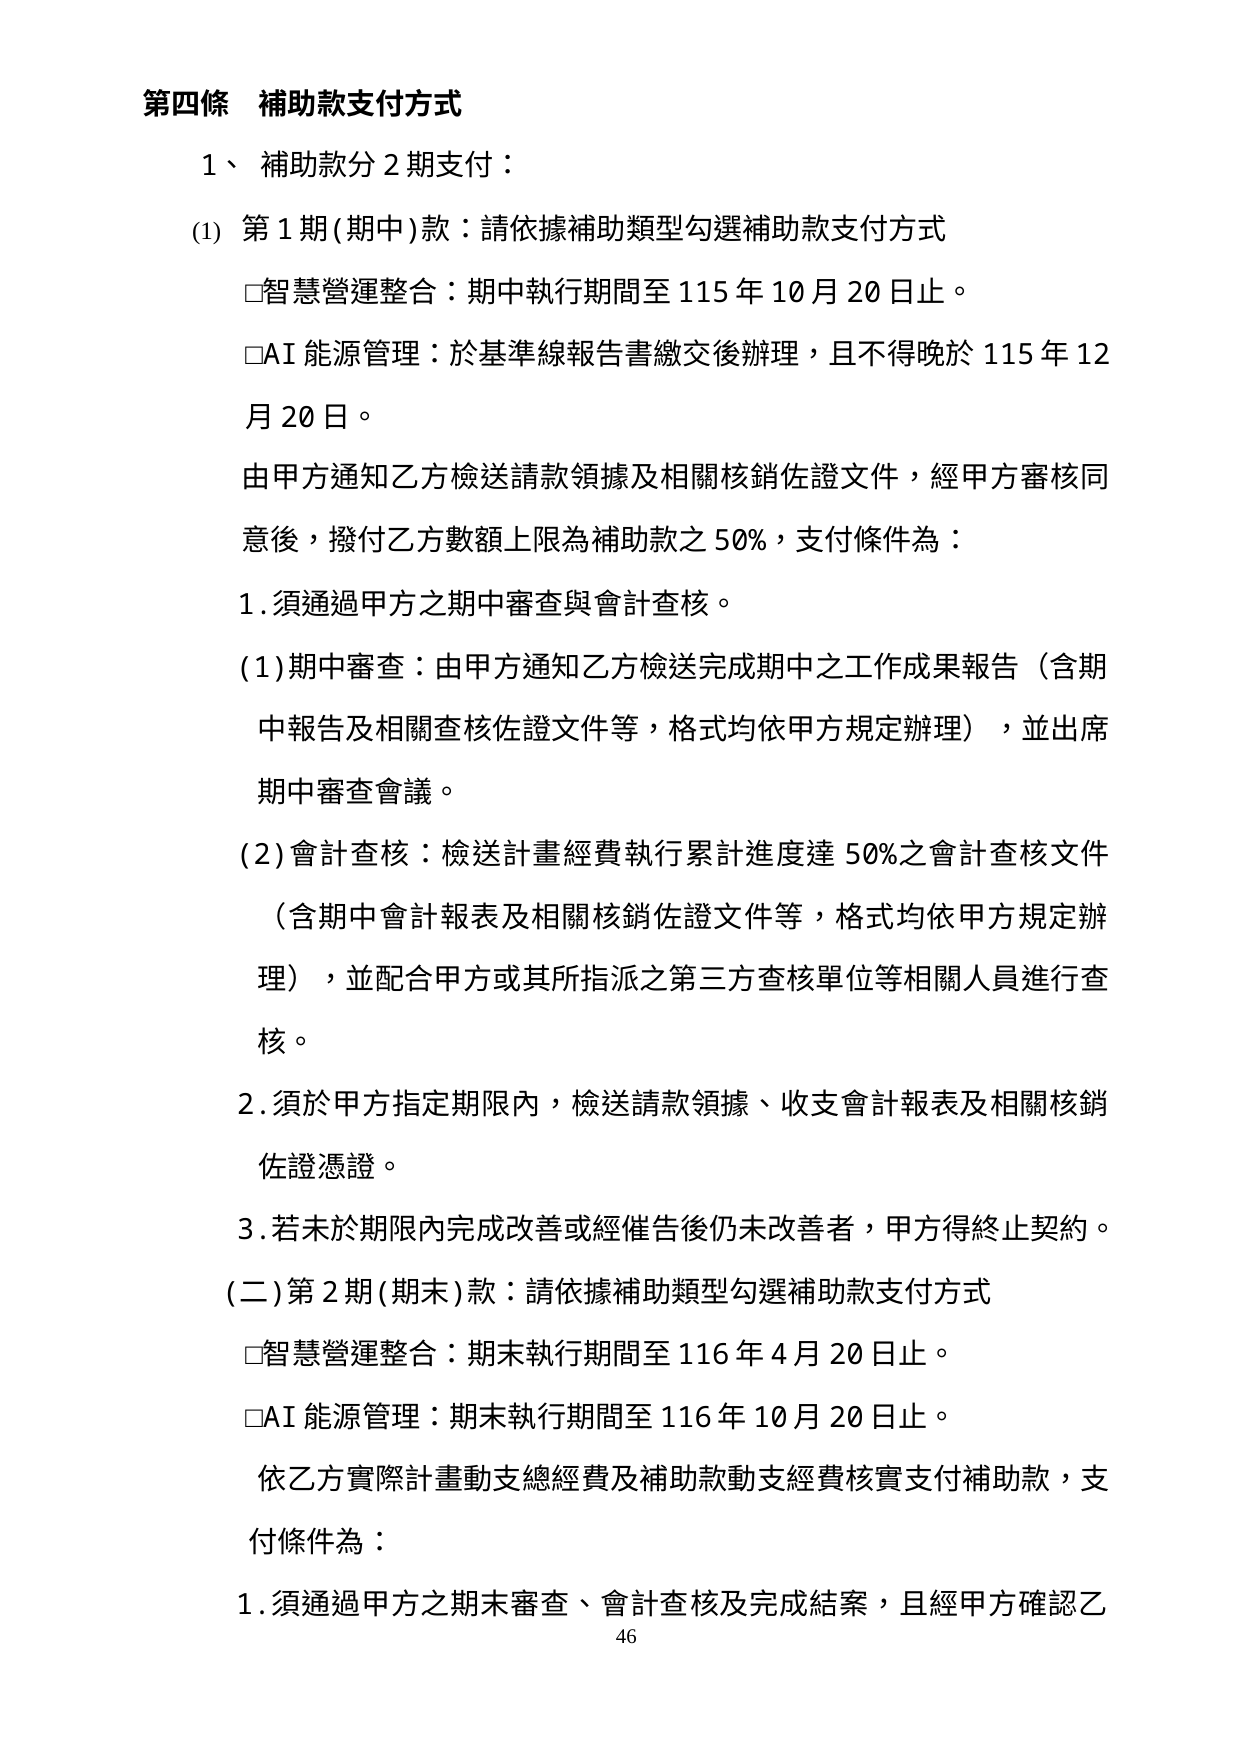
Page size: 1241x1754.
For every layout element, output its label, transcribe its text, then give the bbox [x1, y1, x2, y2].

text 2.須於甲方指定期限內，檢送請款領據、收支會計報表及相關核銷佐證憑證。 [237, 1060, 1110, 1185]
text 1.須通過甲方之期中審查與會計查核。 [236, 560, 1110, 623]
text 由甲方通知乙方檢送請款領據及相關核銷佐證文件，經甲方審核同意後，撥付乙方數額上限為補助款之50%，支付條件為： [241, 435, 1110, 560]
list 補助款分2期支付： [200, 123, 1110, 185]
text (二)第2期(期末)款：請依據補助類型勾選補助款支付方式 [204, 1248, 1110, 1310]
text (2)會計查核：檢送計畫經費執行累計進度達50%之會計查核文件（含期中會計報表及相關核銷佐證文件等，格式均依甲方規定辦理），並配合甲方或其所指派之第三方查核單位等相關人員進行查核。 [236, 810, 1110, 1060]
text □AI能源管理：於基準線報告書繳交後辦理，且不得晚於115年12月20日。 [245, 310, 1110, 435]
text □AI能源管理：期末執行期間至116年10月20日止。 [245, 1373, 1110, 1435]
text 依乙方實際計畫動支總經費及補助款動支經費核實支付補助款，支付條件為： [204, 1435, 1110, 1560]
text 1.須通過甲方之期末審查、會計查核及完成結案，且經甲方確認乙 [236, 1560, 1110, 1623]
text (1)期中審查：由甲方通知乙方檢送完成期中之工作成果報告（含期中報告及相關查核佐證文件等，格式均依甲方規定辦理），並出席期中審查會議。 [236, 623, 1110, 810]
text 3.若未於期限內完成改善或經催告後仍未改善者，甲方得終止契約。 [237, 1185, 1110, 1248]
list 第1期(期中)款：請依據補助類型勾選補助款支付方式 [192, 185, 1110, 248]
text 第四條 補助款支付方式 [142, 60, 1110, 123]
text □智慧營運整合：期末執行期間至116年4月20日止。 [245, 1310, 1110, 1373]
text □智慧營運整合：期中執行期間至115年10月20日止。 [245, 248, 1110, 310]
